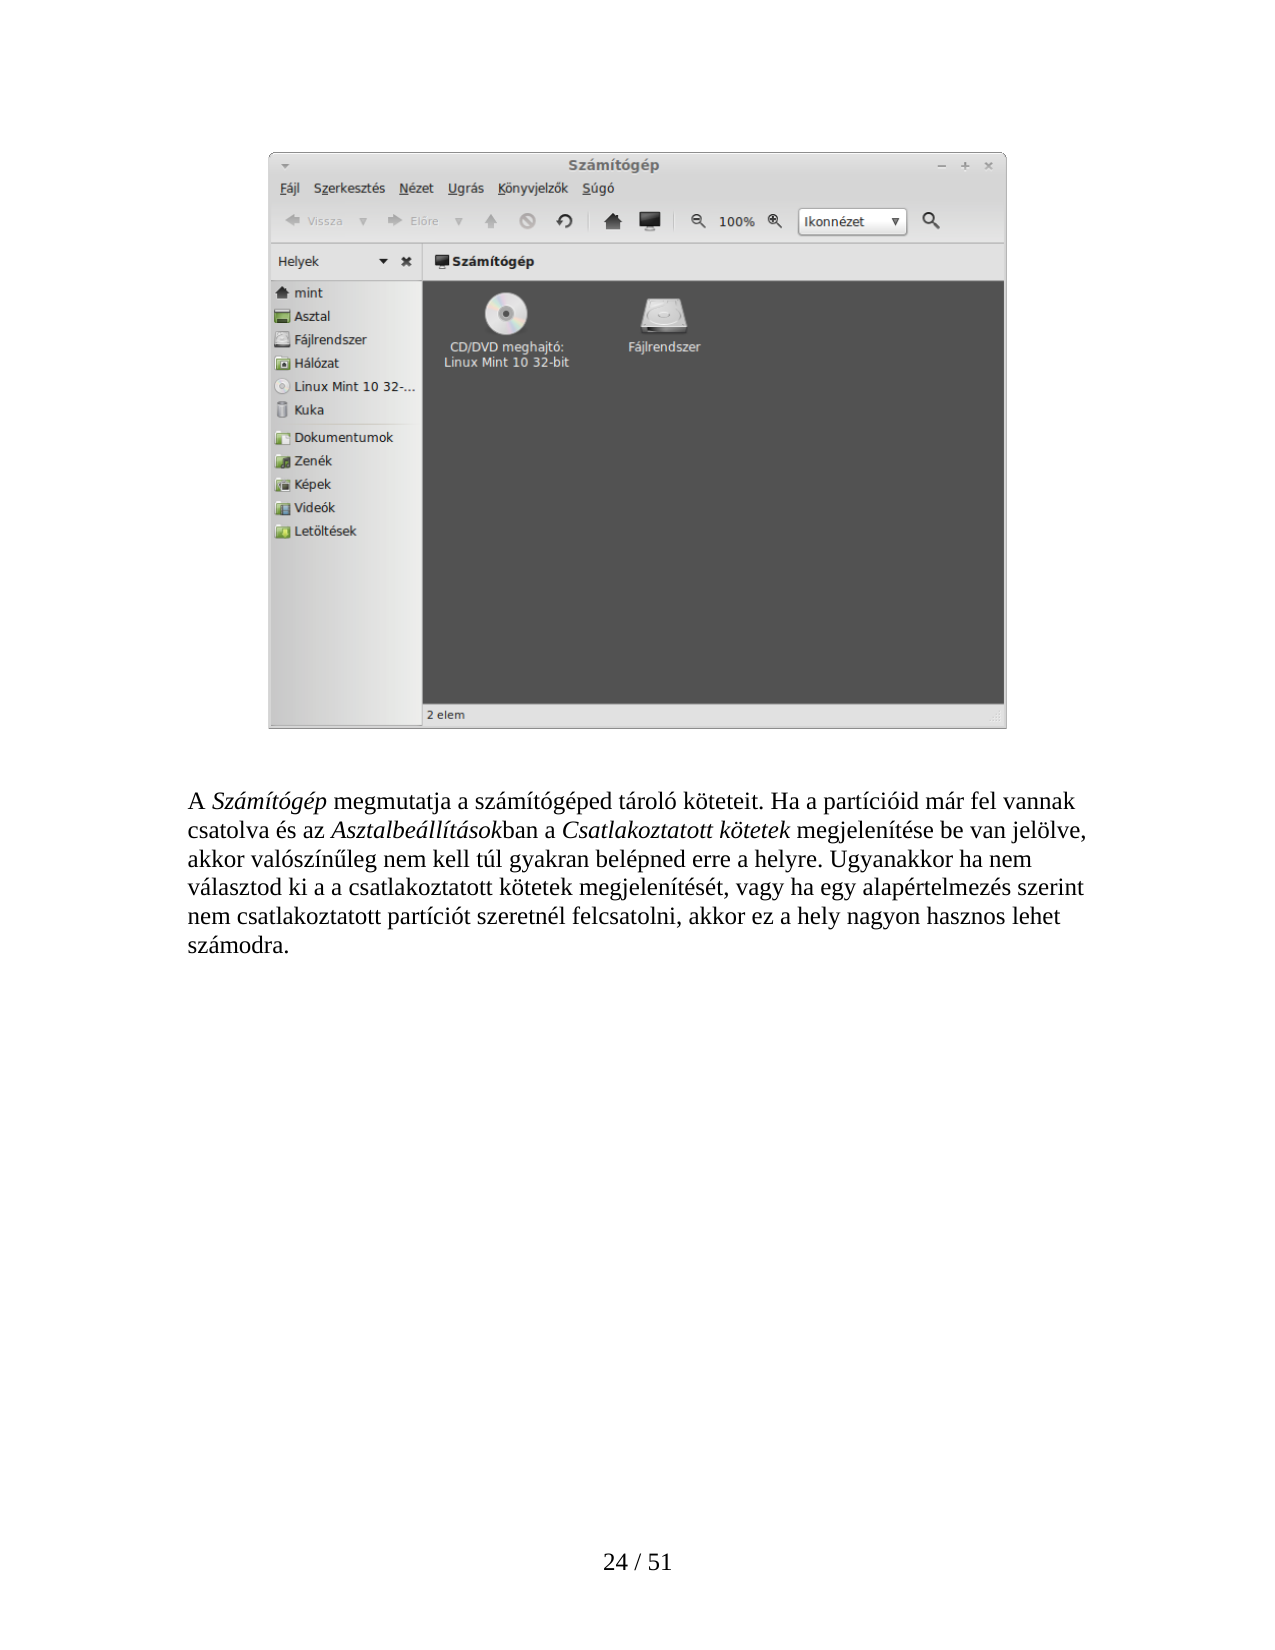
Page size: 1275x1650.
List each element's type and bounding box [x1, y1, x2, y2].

picture [268, 152, 1007, 729]
